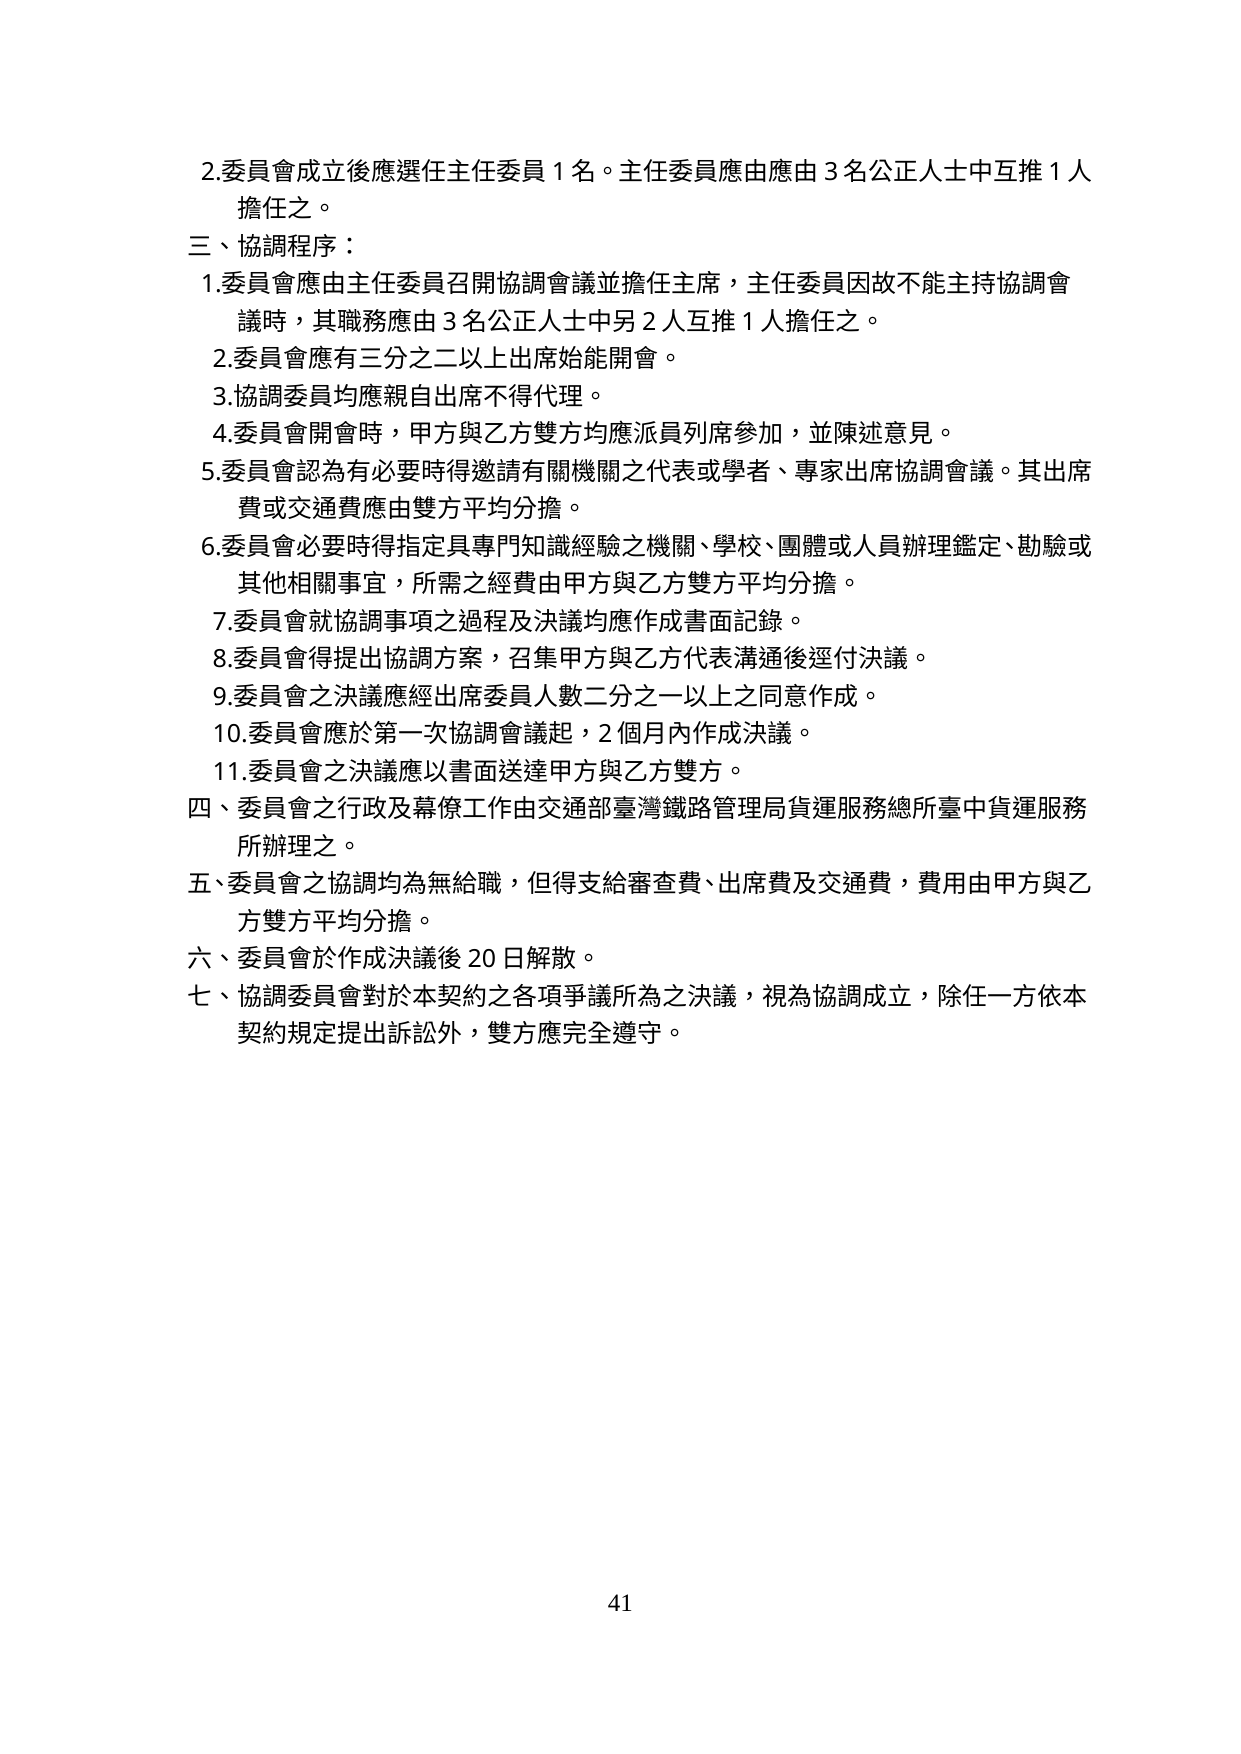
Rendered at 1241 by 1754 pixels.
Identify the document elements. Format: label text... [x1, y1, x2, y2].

text 7.委員會就協調事項之過程及決議均應作成書面記錄。 [187, 600, 1092, 637]
text 3.協調委員均應親自出席不得代理。 [187, 375, 1092, 412]
text 五、委員會之協調均為無給職，但得支給審查費、出席費及交通費，費用由甲方與乙方雙方平均分擔。 [187, 862, 1092, 937]
text 七、協調委員會對於本契約之各項爭議所為之決議，視為協調成立，除任一方依本契約規定提出訴訟外，雙方應完全遵守。 [187, 975, 1092, 1050]
text 2.委員會成立後應選任主任委員1名。主任委員應由應由3名公正人士中互推1人擔任之。 [187, 150, 1092, 225]
text 11.委員會之決議應以書面送達甲方與乙方雙方。 [187, 750, 1092, 787]
text 8.委員會得提出協調方案，召集甲方與乙方代表溝通後逕付決議。 [187, 637, 1092, 675]
text 4.委員會開會時，甲方與乙方雙方均應派員列席參加，並陳述意見。 [187, 412, 1092, 450]
text 1.委員會應由主任委員召開協調會議並擔任主席，主任委員因故不能主持協調會議時，其職務應由3名公正人士中另2人互推1人擔任之。 [187, 262, 1092, 337]
text 六、委員會於作成決議後20日解散。 [187, 937, 1092, 975]
text 6.委員會必要時得指定具專門知識經驗之機關、學校、團體或人員辦理鑑定、勘驗或其他相關事宜，所需之經費由甲方與乙方雙方平均分擔。 [187, 525, 1092, 600]
text 10.委員會應於第一次協調會議起，2個月內作成決議。 [187, 712, 1092, 750]
text 三、協調程序： [187, 225, 1092, 262]
text 四、委員會之行政及幕僚工作由交通部臺灣鐵路管理局貨運服務總所臺中貨運服務所辦理之。 [187, 787, 1092, 862]
text 5.委員會認為有必要時得邀請有關機關之代表或學者、專家出席協調會議。其出席費或交通費應由雙方平均分擔。 [187, 450, 1092, 525]
text 2.委員會應有三分之二以上出席始能開會。 [187, 337, 1092, 375]
text 9.委員會之決議應經出席委員人數二分之一以上之同意作成。 [187, 675, 1092, 712]
